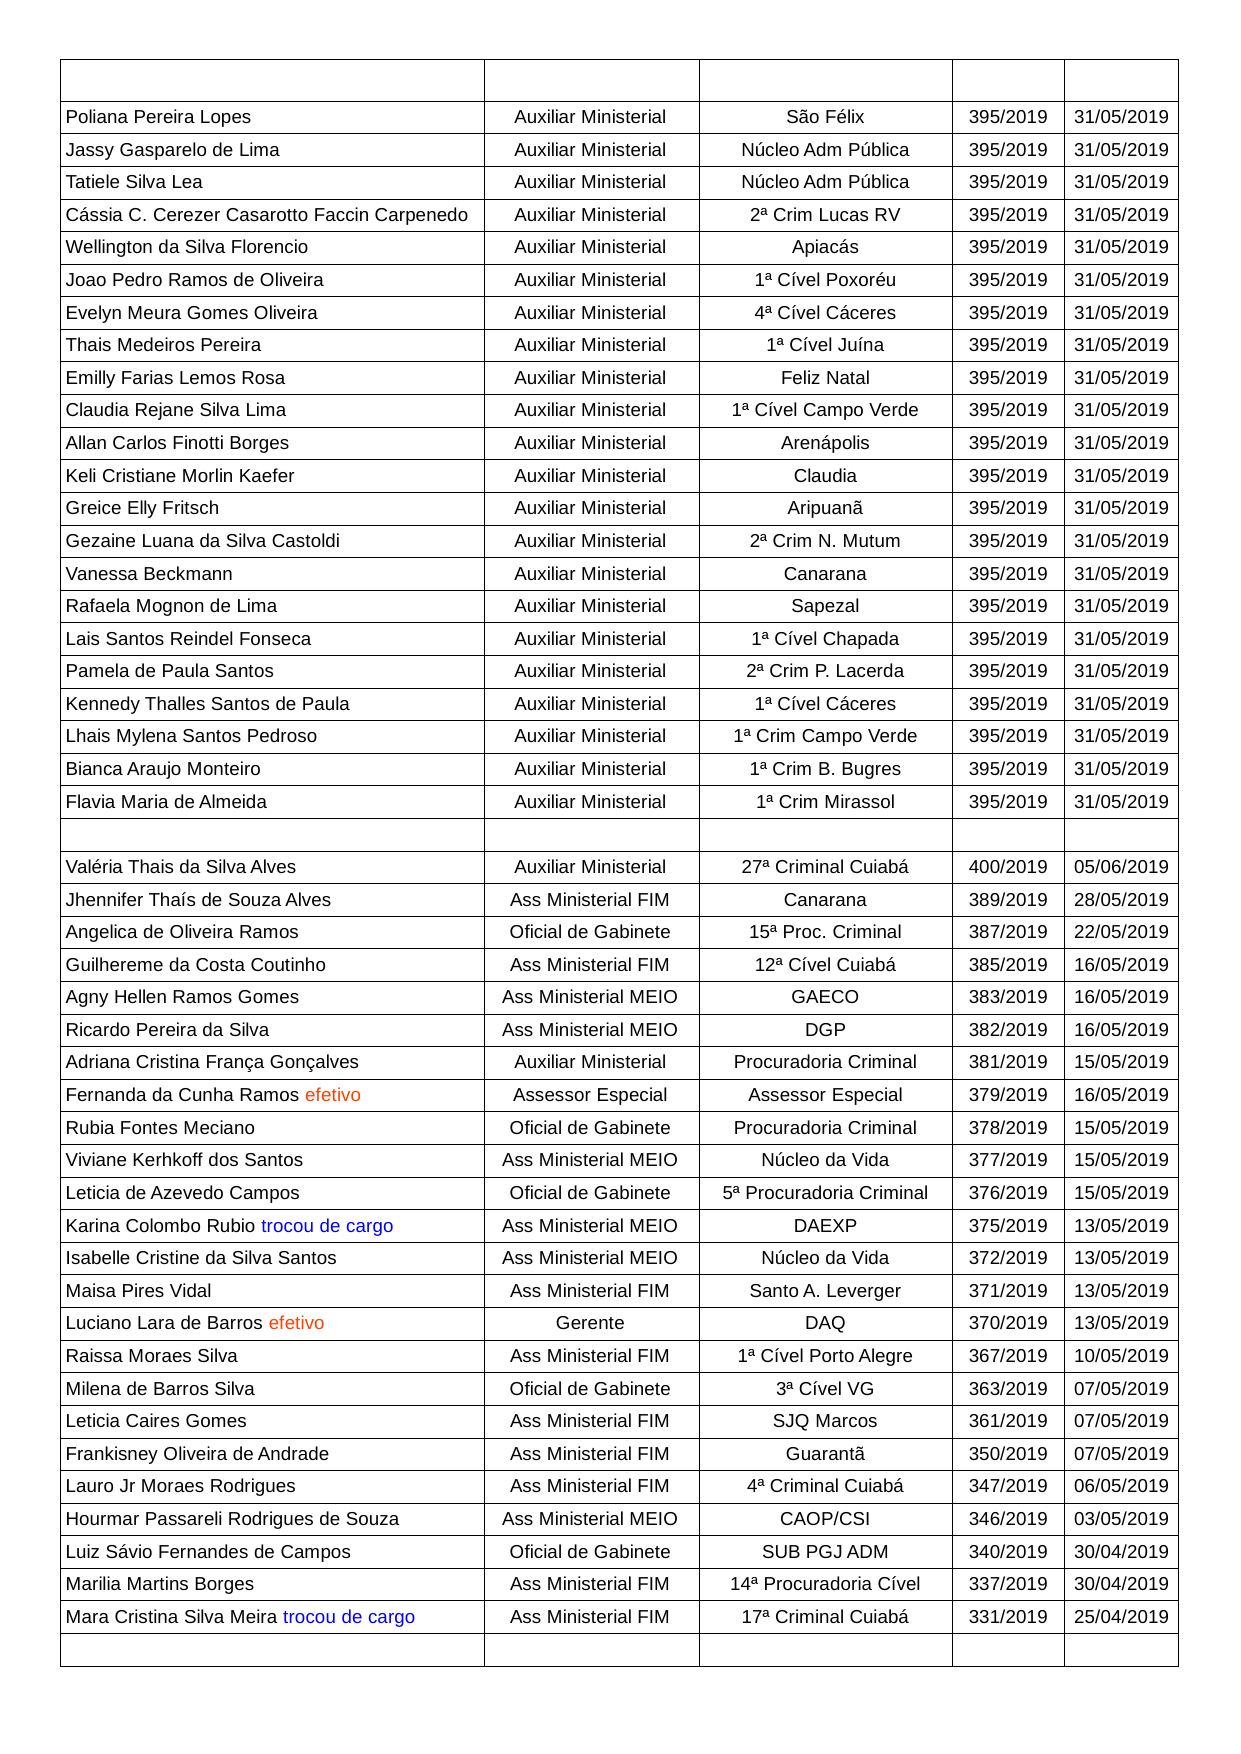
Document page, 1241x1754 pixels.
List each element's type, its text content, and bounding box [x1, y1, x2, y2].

table_cell 17ª Criminal Cuiabá [700, 1601, 952, 1633]
table_cell DAQ [700, 1308, 952, 1339]
table_cell 31/05/2019 [1065, 428, 1178, 459]
table_cell Maisa Pires Vidal [61, 1275, 484, 1307]
table_cell 1ª Crim Mirassol [700, 786, 952, 818]
table_cell Auxiliar Ministerial [485, 591, 699, 622]
table_cell [61, 1634, 484, 1666]
table_cell [1065, 1634, 1178, 1666]
table_cell 31/05/2019 [1065, 558, 1178, 590]
table_cell Luciano Lara de Barros efetivo [61, 1308, 484, 1339]
table_cell 372/2019 [953, 1243, 1064, 1274]
table_cell Núcleo Adm Pública [700, 134, 952, 166]
table_cell Auxiliar Ministerial [485, 721, 699, 753]
table_cell 31/05/2019 [1065, 721, 1178, 753]
table_cell Leticia Caires Gomes [61, 1406, 484, 1437]
table_cell Pamela de Paula Santos [61, 656, 484, 687]
table_cell Valéria Thais da Silva Alves [61, 852, 484, 883]
table_cell 13/05/2019 [1065, 1210, 1178, 1242]
table_cell 05/06/2019 [1065, 852, 1178, 883]
table_cell Ass Ministerial FIM [485, 1569, 699, 1600]
table_cell 379/2019 [953, 1080, 1064, 1111]
table_cell 395/2019 [953, 297, 1064, 329]
table_cell Ass Ministerial FIM [485, 1341, 699, 1372]
table_cell Oficial de Gabinete [485, 1112, 699, 1144]
table_cell Núcleo Adm Pública [700, 167, 952, 198]
table_cell Ass Ministerial FIM [485, 1439, 699, 1470]
table_cell Auxiliar Ministerial [485, 460, 699, 492]
table_cell 13/05/2019 [1065, 1308, 1178, 1339]
table_cell Allan Carlos Finotti Borges [61, 428, 484, 459]
table_cell 31/05/2019 [1065, 265, 1178, 296]
table_cell Ass Ministerial FIM [485, 1601, 699, 1633]
table_cell Núcleo da Vida [700, 1145, 952, 1177]
table_cell Auxiliar Ministerial [485, 362, 699, 394]
table_cell 06/05/2019 [1065, 1471, 1178, 1503]
table_header [485, 60, 699, 101]
table_cell 377/2019 [953, 1145, 1064, 1177]
table_cell Canarana [700, 558, 952, 590]
table_cell Leticia de Azevedo Campos [61, 1178, 484, 1209]
table_cell 375/2019 [953, 1210, 1064, 1242]
table_cell 13/05/2019 [1065, 1275, 1178, 1307]
table_cell Auxiliar Ministerial [485, 232, 699, 264]
table_cell 10/05/2019 [1065, 1341, 1178, 1372]
table_cell Thais Medeiros Pereira [61, 330, 484, 361]
table_cell Apiacás [700, 232, 952, 264]
table_cell 395/2019 [953, 786, 1064, 818]
table_cell 31/05/2019 [1065, 526, 1178, 557]
table_cell Auxiliar Ministerial [485, 428, 699, 459]
table_cell Auxiliar Ministerial [485, 102, 699, 133]
table_cell Procuradoria Criminal [700, 1047, 952, 1079]
table_cell 1ª Cível Porto Alegre [700, 1341, 952, 1372]
table_cell 367/2019 [953, 1341, 1064, 1372]
table_cell 363/2019 [953, 1373, 1064, 1405]
table_cell Lauro Jr Moraes Rodrigues [61, 1471, 484, 1503]
table_cell 387/2019 [953, 917, 1064, 948]
table_cell 12ª Cível Cuiabá [700, 949, 952, 981]
table_cell [1065, 819, 1178, 851]
table_cell 03/05/2019 [1065, 1504, 1178, 1535]
table_cell Procuradoria Criminal [700, 1112, 952, 1144]
table_cell 16/05/2019 [1065, 1015, 1178, 1046]
table_cell 340/2019 [953, 1536, 1064, 1568]
table_cell Viviane Kerhkoff dos Santos [61, 1145, 484, 1177]
table_cell 370/2019 [953, 1308, 1064, 1339]
table_cell 31/05/2019 [1065, 362, 1178, 394]
table_cell 1ª Cível Campo Verde [700, 395, 952, 427]
table_header [700, 60, 952, 101]
table_cell 4ª Criminal Cuiabá [700, 1471, 952, 1503]
table_cell 395/2019 [953, 134, 1064, 166]
table_cell Canarana [700, 884, 952, 916]
table_cell Marilia Martins Borges [61, 1569, 484, 1600]
table_cell 31/05/2019 [1065, 167, 1178, 198]
table_cell Keli Cristiane Morlin Kaefer [61, 460, 484, 492]
table_cell 395/2019 [953, 623, 1064, 655]
table_cell 15ª Proc. Criminal [700, 917, 952, 948]
table_cell 331/2019 [953, 1601, 1064, 1633]
table_cell 28/05/2019 [1065, 884, 1178, 916]
table_cell 5ª Procuradoria Criminal [700, 1178, 952, 1209]
table_cell Ass Ministerial FIM [485, 1275, 699, 1307]
table_cell 395/2019 [953, 232, 1064, 264]
table_cell 2ª Crim N. Mutum [700, 526, 952, 557]
table_cell 31/05/2019 [1065, 656, 1178, 687]
table_cell 31/05/2019 [1065, 200, 1178, 231]
table_cell Ass Ministerial FIM [485, 949, 699, 981]
table_cell 395/2019 [953, 102, 1064, 133]
table_cell Núcleo da Vida [700, 1243, 952, 1274]
table_cell Lais Santos Reindel Fonseca [61, 623, 484, 655]
table_cell Oficial de Gabinete [485, 917, 699, 948]
table_cell 1ª Crim B. Bugres [700, 754, 952, 785]
table_cell Karina Colombo Rubio trocou de cargo [61, 1210, 484, 1242]
table_cell Auxiliar Ministerial [485, 330, 699, 361]
table_cell Auxiliar Ministerial [485, 786, 699, 818]
table_cell Auxiliar Ministerial [485, 656, 699, 687]
table_cell Kennedy Thalles Santos de Paula [61, 689, 484, 720]
table_cell Greice Elly Fritsch [61, 493, 484, 524]
table_cell Aripuanã [700, 493, 952, 524]
table_cell Flavia Maria de Almeida [61, 786, 484, 818]
table_cell 07/05/2019 [1065, 1439, 1178, 1470]
table_cell Oficial de Gabinete [485, 1178, 699, 1209]
table_cell 337/2019 [953, 1569, 1064, 1600]
table_cell Ass Ministerial MEIO [485, 982, 699, 1013]
table_cell 395/2019 [953, 167, 1064, 198]
table_cell 15/05/2019 [1065, 1112, 1178, 1144]
table_cell 31/05/2019 [1065, 623, 1178, 655]
table_cell Oficial de Gabinete [485, 1536, 699, 1568]
table_cell 22/05/2019 [1065, 917, 1178, 948]
table_cell Assessor Especial [700, 1080, 952, 1111]
table_cell Adriana Cristina França Gonçalves [61, 1047, 484, 1079]
table_cell 07/05/2019 [1065, 1373, 1178, 1405]
table_cell Jhennifer Thaís de Souza Alves [61, 884, 484, 916]
table_cell 2ª Crim P. Lacerda [700, 656, 952, 687]
table_cell Auxiliar Ministerial [485, 200, 699, 231]
table_header [953, 60, 1064, 101]
table_cell 361/2019 [953, 1406, 1064, 1437]
table_cell Auxiliar Ministerial [485, 526, 699, 557]
table_cell Auxiliar Ministerial [485, 1047, 699, 1079]
table_cell 382/2019 [953, 1015, 1064, 1046]
table_cell Ricardo Pereira da Silva [61, 1015, 484, 1046]
table_cell 1ª Cível Poxoréu [700, 265, 952, 296]
table_cell Auxiliar Ministerial [485, 297, 699, 329]
table_cell [953, 1634, 1064, 1666]
table_cell Assessor Especial [485, 1080, 699, 1111]
table_cell 16/05/2019 [1065, 949, 1178, 981]
table_cell 389/2019 [953, 884, 1064, 916]
table_cell Oficial de Gabinete [485, 1373, 699, 1405]
table_cell Frankisney Oliveira de Andrade [61, 1439, 484, 1470]
table_cell Vanessa Beckmann [61, 558, 484, 590]
table_cell 31/05/2019 [1065, 134, 1178, 166]
table_cell 4ª Cível Cáceres [700, 297, 952, 329]
table_cell 395/2019 [953, 265, 1064, 296]
table_header [1065, 60, 1178, 101]
table_cell Ass Ministerial FIM [485, 1471, 699, 1503]
table_cell Angelica de Oliveira Ramos [61, 917, 484, 948]
table_cell 395/2019 [953, 526, 1064, 557]
table_cell Arenápolis [700, 428, 952, 459]
table_cell Ass Ministerial FIM [485, 1406, 699, 1437]
table_cell 383/2019 [953, 982, 1064, 1013]
table_cell Gezaine Luana da Silva Castoldi [61, 526, 484, 557]
table_cell Auxiliar Ministerial [485, 558, 699, 590]
table_cell 395/2019 [953, 689, 1064, 720]
table_cell Claudia Rejane Silva Lima [61, 395, 484, 427]
table_cell 378/2019 [953, 1112, 1064, 1144]
table_cell Auxiliar Ministerial [485, 493, 699, 524]
table_cell 16/05/2019 [1065, 1080, 1178, 1111]
table_cell 30/04/2019 [1065, 1536, 1178, 1568]
table_cell 31/05/2019 [1065, 591, 1178, 622]
table_cell Auxiliar Ministerial [485, 167, 699, 198]
table_cell Sapezal [700, 591, 952, 622]
table_cell Bianca Araujo Monteiro [61, 754, 484, 785]
table_header [61, 60, 484, 101]
table_cell 347/2019 [953, 1471, 1064, 1503]
table_cell Raissa Moraes Silva [61, 1341, 484, 1372]
table_cell 371/2019 [953, 1275, 1064, 1307]
table_cell 31/05/2019 [1065, 689, 1178, 720]
table_cell GAECO [700, 982, 952, 1013]
table_cell Hourmar Passareli Rodrigues de Souza [61, 1504, 484, 1535]
table_cell 395/2019 [953, 428, 1064, 459]
table_cell DGP [700, 1015, 952, 1046]
table_cell Santo A. Leverger [700, 1275, 952, 1307]
table_cell 31/05/2019 [1065, 786, 1178, 818]
table_cell 1ª Cível Cáceres [700, 689, 952, 720]
table_cell Evelyn Meura Gomes Oliveira [61, 297, 484, 329]
table_cell 13/05/2019 [1065, 1243, 1178, 1274]
table_cell [485, 1634, 699, 1666]
table_cell 395/2019 [953, 558, 1064, 590]
table_cell DAEXP [700, 1210, 952, 1242]
table_cell Auxiliar Ministerial [485, 395, 699, 427]
table_cell 346/2019 [953, 1504, 1064, 1535]
table_cell Auxiliar Ministerial [485, 265, 699, 296]
table_cell Jassy Gasparelo de Lima [61, 134, 484, 166]
table_cell [953, 819, 1064, 851]
table_cell 31/05/2019 [1065, 330, 1178, 361]
table_cell Auxiliar Ministerial [485, 623, 699, 655]
table_cell Ass Ministerial MEIO [485, 1015, 699, 1046]
table_cell 15/05/2019 [1065, 1178, 1178, 1209]
table_cell Ass Ministerial FIM [485, 884, 699, 916]
table_cell 25/04/2019 [1065, 1601, 1178, 1633]
table_cell Agny Hellen Ramos Gomes [61, 982, 484, 1013]
table_cell 1ª Cível Juína [700, 330, 952, 361]
table_cell 395/2019 [953, 200, 1064, 231]
table_cell [700, 819, 952, 851]
table_cell SUB PGJ ADM [700, 1536, 952, 1568]
table_cell 381/2019 [953, 1047, 1064, 1079]
table_cell Rubia Fontes Meciano [61, 1112, 484, 1144]
table_cell São Félix [700, 102, 952, 133]
table_cell 1ª Cível Chapada [700, 623, 952, 655]
table_cell 395/2019 [953, 721, 1064, 753]
table_cell Auxiliar Ministerial [485, 134, 699, 166]
table_cell 27ª Criminal Cuiabá [700, 852, 952, 883]
table_cell Guilhereme da Costa Coutinho [61, 949, 484, 981]
table_cell Luiz Sávio Fernandes de Campos [61, 1536, 484, 1568]
table_cell 3ª Cível VG [700, 1373, 952, 1405]
table_cell Guarantã [700, 1439, 952, 1470]
table_cell Ass Ministerial MEIO [485, 1504, 699, 1535]
table_cell Ass Ministerial MEIO [485, 1243, 699, 1274]
table_cell 376/2019 [953, 1178, 1064, 1209]
table_cell Milena de Barros Silva [61, 1373, 484, 1405]
table_cell Poliana Pereira Lopes [61, 102, 484, 133]
table_cell 31/05/2019 [1065, 102, 1178, 133]
table_cell Emilly Farias Lemos Rosa [61, 362, 484, 394]
table_cell 395/2019 [953, 460, 1064, 492]
table_cell Ass Ministerial MEIO [485, 1210, 699, 1242]
table_cell Rafaela Mognon de Lima [61, 591, 484, 622]
table_cell 15/05/2019 [1065, 1047, 1178, 1079]
table_cell Tatiele Silva Lea [61, 167, 484, 198]
table_cell Isabelle Cristine da Silva Santos [61, 1243, 484, 1274]
table_cell Feliz Natal [700, 362, 952, 394]
table_cell 385/2019 [953, 949, 1064, 981]
table_cell Auxiliar Ministerial [485, 689, 699, 720]
table_cell 395/2019 [953, 754, 1064, 785]
table_cell 15/05/2019 [1065, 1145, 1178, 1177]
table_cell 395/2019 [953, 395, 1064, 427]
table_cell 395/2019 [953, 362, 1064, 394]
table_cell SJQ Marcos [700, 1406, 952, 1437]
table_cell 31/05/2019 [1065, 493, 1178, 524]
table_cell 31/05/2019 [1065, 297, 1178, 329]
table_cell 30/04/2019 [1065, 1569, 1178, 1600]
table_cell 16/05/2019 [1065, 982, 1178, 1013]
table_cell 395/2019 [953, 591, 1064, 622]
table_cell [485, 819, 699, 851]
table_cell [61, 819, 484, 851]
table_cell 395/2019 [953, 330, 1064, 361]
table_cell 1ª Crim Campo Verde [700, 721, 952, 753]
table_cell Cássia C. Cerezer Casarotto Faccin Carpenedo [61, 200, 484, 231]
table_cell [700, 1634, 952, 1666]
table_cell Claudia [700, 460, 952, 492]
table_cell 2ª Crim Lucas RV [700, 200, 952, 231]
table_cell 14ª Procuradoria Cível [700, 1569, 952, 1600]
table_cell 31/05/2019 [1065, 754, 1178, 785]
table_cell CAOP/CSI [700, 1504, 952, 1535]
table_cell 07/05/2019 [1065, 1406, 1178, 1437]
table_cell Auxiliar Ministerial [485, 852, 699, 883]
table_cell 31/05/2019 [1065, 460, 1178, 492]
table_cell Auxiliar Ministerial [485, 754, 699, 785]
table_cell Mara Cristina Silva Meira trocou de cargo [61, 1601, 484, 1633]
table_cell 31/05/2019 [1065, 232, 1178, 264]
table_cell 395/2019 [953, 656, 1064, 687]
table_cell Wellington da Silva Florencio [61, 232, 484, 264]
table_cell 31/05/2019 [1065, 395, 1178, 427]
table_cell Joao Pedro Ramos de Oliveira [61, 265, 484, 296]
table_cell 395/2019 [953, 493, 1064, 524]
table_cell 350/2019 [953, 1439, 1064, 1470]
table_cell 400/2019 [953, 852, 1064, 883]
table_cell Lhais Mylena Santos Pedroso [61, 721, 484, 753]
table_cell Fernanda da Cunha Ramos efetivo [61, 1080, 484, 1111]
table_cell Ass Ministerial MEIO [485, 1145, 699, 1177]
table_cell Gerente [485, 1308, 699, 1339]
